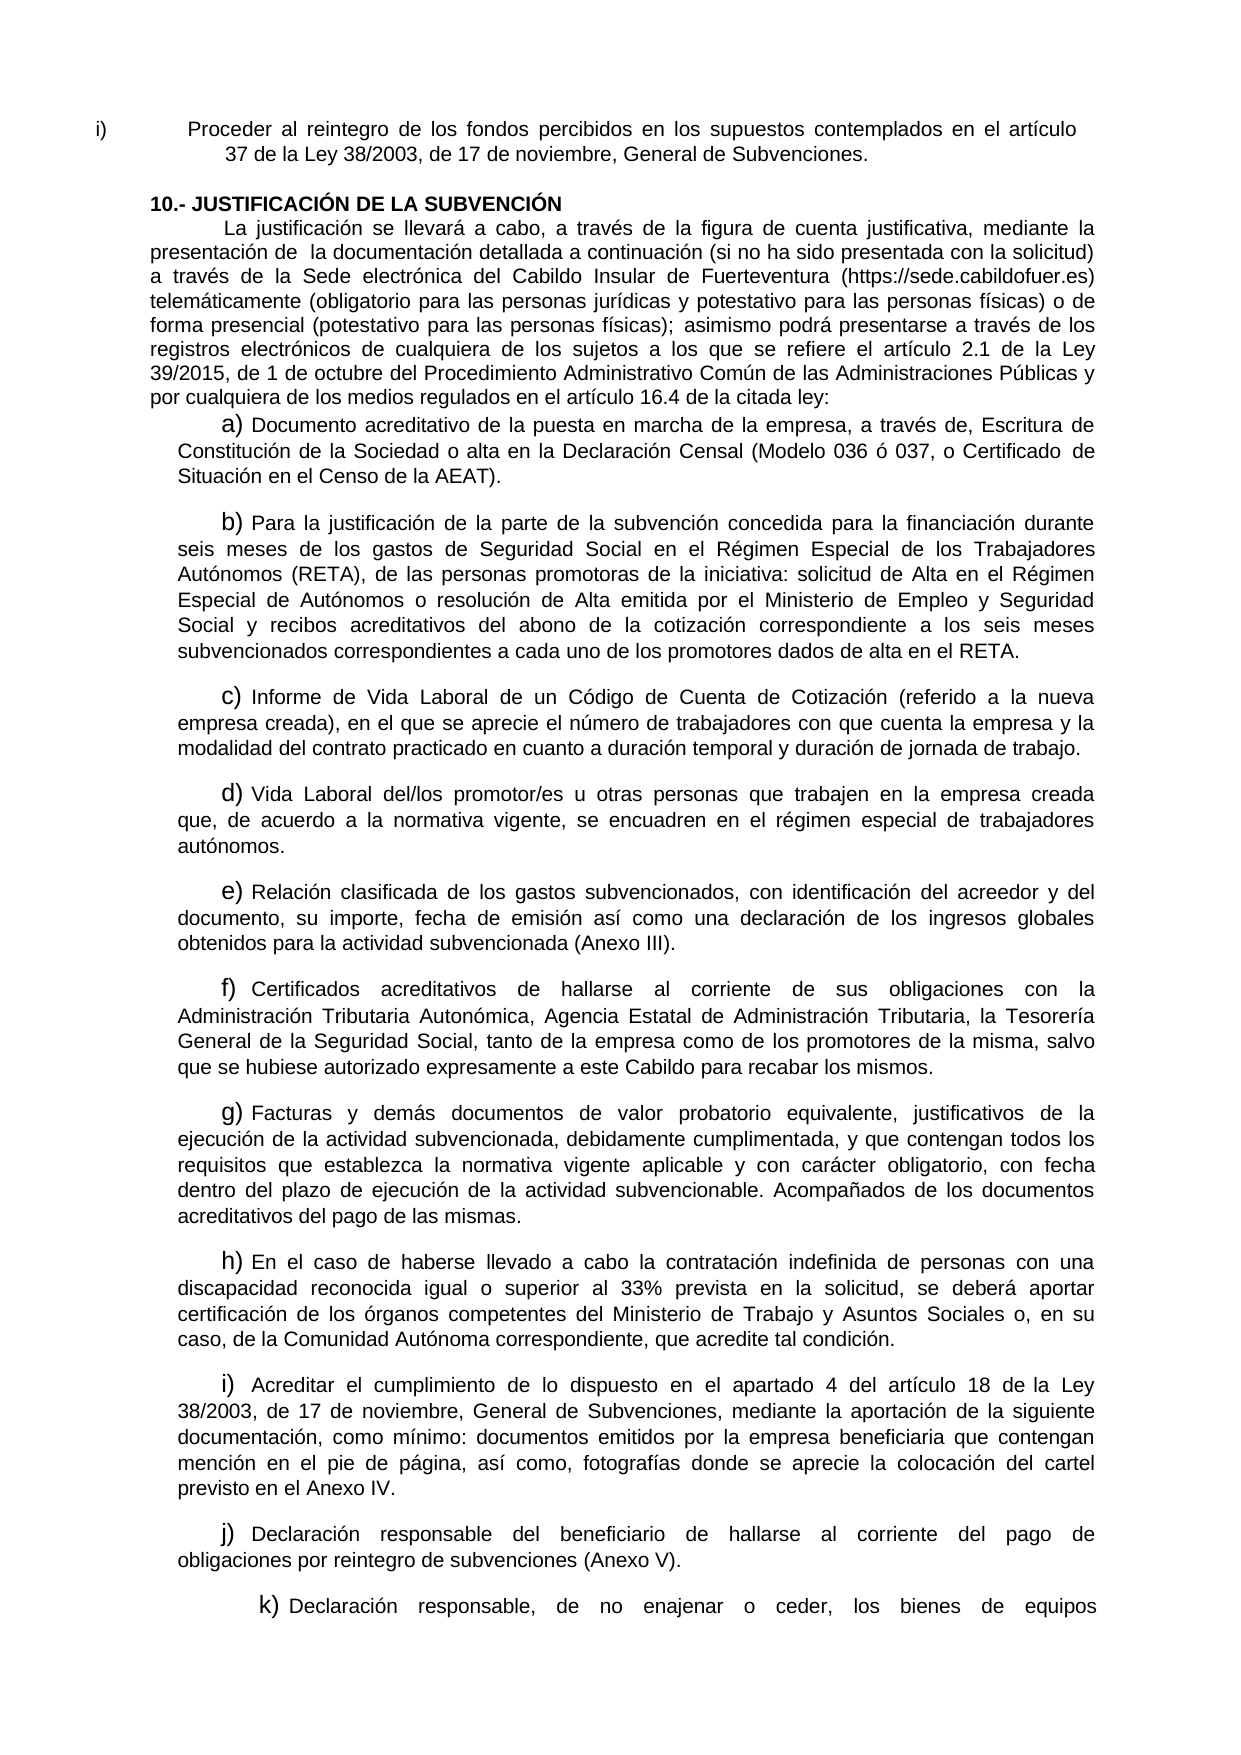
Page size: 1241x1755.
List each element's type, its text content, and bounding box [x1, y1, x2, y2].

list Proceder al reintegro de los fondos percibidos en los supuestos contemplados en el artículo 37 de la Ley 38/2003, de 17 de noviembre, General de Subvenciones. [102, 116, 1095, 166]
list Para la justificación de la parte de la subvención concedida para la financiación durante seis meses de los gastos de Seguridad Social en el Régimen Especial de los Trabajadores Autónomos (RETA), de las personas promotoras de la iniciativa: solicitud de Alta en el Régimen Especial de Autónomos o resolución de Alta emitida por el Ministerio de Empleo y Seguridad Social y recibos acreditativos del abono de la cotización correspondiente a los seis meses subvencionados correspondientes a cada uno de los promotores dados de alta en el RETA. [147, 507, 1095, 663]
list Documento acreditativo de la puesta en marcha de la empresa, a través de, Escritura de Constitución de la Sociedad o alta en la Declaración Censal (Modelo 036 ó 037, o Certificado de Situación en el Censo de la AEAT). [147, 409, 1095, 488]
list Certificados acreditativos de hallarse al corriente de sus obligaciones con la Administración Tributaria Autonómica, Agencia Estatal de Administración Tributaria, la Tesorería General de la Seguridad Social, tanto de la empresa como de los promotores de la misma, salvo que se hubiese autorizado expresamente a este Cabildo para recabar los mismos. [147, 973, 1095, 1078]
list En el caso de haberse llevado a cabo la contratación indefinida de personas con una discapacidad reconocida igual o superior al 33% prevista en la solicitud, se deberá aportar certificación de los órganos competentes del Ministerio de Trabajo y Asuntos Sociales o, en su caso, de la Comunidad Autónoma correspondiente, que acredite tal condición. [147, 1246, 1095, 1351]
subtitle 10.- JUSTIFICACIÓN DE LA SUBVENCIÓN [150, 192, 1107, 216]
list Declaración responsable del beneficiario de hallarse al corriente del pago de obligaciones por reintegro de subvenciones (Anexo V). [147, 1518, 1095, 1572]
list Acreditar el cumplimiento de lo dispuesto en el apartado 4 del artículo 18 de la Ley 38/2003, de 17 de noviembre, General de Subvenciones, mediante la aportación de la siguiente documentación, como mínimo: documentos emitidos por la empresa beneficiaria que contengan mención en el pie de página, así como, fotografías donde se aprecie la colocación del cartel previsto en el Anexo IV. [147, 1369, 1095, 1500]
list Informe de Vida Laboral de un Código de Cuenta de Cotización (referido a la nueva empresa creada), en el que se aprecie el número de trabajadores con que cuenta la empresa y la modalidad del contrato practicado en cuanto a duración temporal y duración de jornada de trabajo. [147, 681, 1095, 760]
list Vida Laboral del/los promotor/es u otras personas que trabajen en la empresa creada que, de acuerdo a la normativa vigente, se encuadren en el régimen especial de trabajadores autónomos. [147, 778, 1095, 858]
text La justificación se llevará a cabo, a través de la figura de cuenta justificativa, mediante la presentación de la documentación detallada a continuación (si no ha sido presentada con la solicitud) a través de la Sede electrónica del Cabildo Insular de Fuerteventura (https://sede.cabildofuer.es) telemáticamente (obligatorio para las personas jurídicas y potestativo para las personas físicas) o de forma presencial (potestativo para las personas físicas); asimismo podrá presentarse a través de los registros electrónicos de cualquiera de los sujetos a los que se refiere el artículo 2.1 de la Ley 39/2015, de 1 de octubre del Procedimiento Administrativo Común de las Administraciones Públicas y por cualquiera de los medios regulados en el artículo 16.4 de la citada ley: [150, 216, 1095, 409]
list Relación clasificada de los gastos subvencionados, con identificación del acreedor y del documento, su importe, fecha de emisión así como una declaración de los ingresos globales obtenidos para la actividad subvencionada (Anexo III). [147, 876, 1095, 955]
list Facturas y demás documentos de valor probatorio equivalente, justificativos de la ejecución de la actividad subvencionada, debidamente cumplimentada, y que contengan todos los requisitos que establezca la normativa vigente aplicable y con carácter obligatorio, con fecha dentro del plazo de ejecución de la actividad subvencionable. Acompañados de los documentos acreditativos del pago de las mismas. [147, 1097, 1095, 1227]
list Declaración responsable, de no enajenar o ceder, los bienes de equipos [259, 1590, 1107, 1619]
